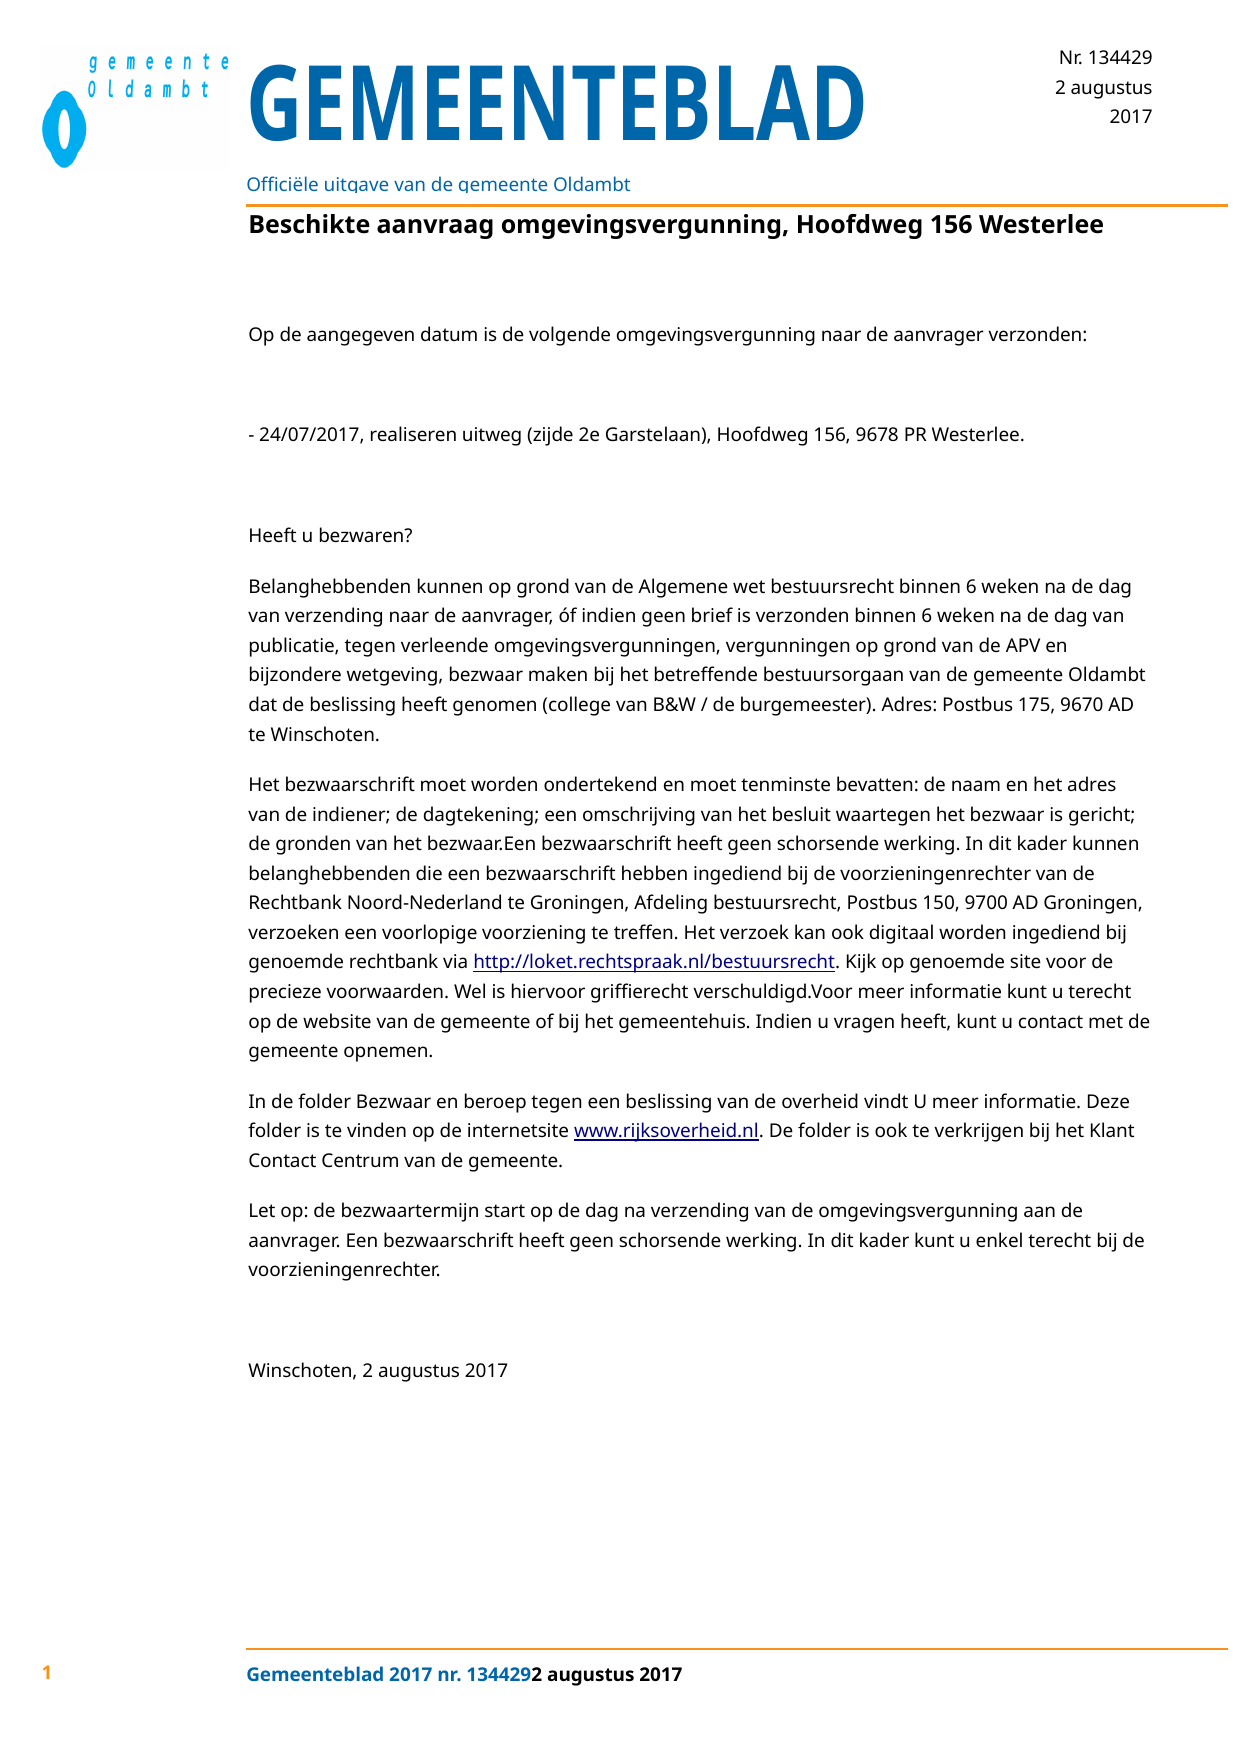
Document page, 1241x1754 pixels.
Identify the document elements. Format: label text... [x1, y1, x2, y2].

text Belanghebbenden kunnen op grond van de Algemene wet bestuursrecht binnen 6 weken na de dag van verzending naar de aanvrager, óf indien geen brief is verzonden binnen 6 weken na de dag van publicatie, tegen verleende omgevingsvergunningen, vergunningen op grond van de APV en bijzondere wetgeving, bezwaar maken bij het betreffende bestuursorgaan van de gemeente Oldambt dat de beslissing heeft genomen (college van B&W / de burgemeester). Adres: Postbus 175, 9670 AD te Winschoten. [248, 573, 1152, 746]
picture [41, 47, 231, 172]
text Let op: de bezwaartermijn start op de dag na verzending van de omgevingsvergunning aan de aanvrager. Een bezwaarschrift heeft geen schorsende werking. In dit kader kunt u enkel terecht bij de voorzieningenrechter. [248, 1197, 1152, 1282]
text In de folder Bezwaar en beroep tegen een beslissing van de overheid vindt U meer informatie. Deze folder is te vinden op de internetsite www.rijksoverheid.nl. De folder is ook te verkrijgen bij het Klant Contact Centrum van de gemeente. [248, 1088, 1152, 1173]
text Beschikte aanvraag omgevingsvergunning, Hoofdweg 156 Westerlee [248, 207, 1152, 241]
text Heeft u bezwaren? [248, 522, 1152, 548]
text - 24/07/2017, realiseren uitweg (zijde 2e Garstelaan), Hoofdweg 156, 9678 PR Westerlee. [248, 422, 1152, 447]
text Het bezwaarschrift moet worden ondertekend en moet tenminste bevatten: de naam en het adres van de indiener; de dagtekening; een omschrijving van het besluit waartegen het bezwaar is gericht; de gronden van het bezwaar.Een bezwaarschrift heeft geen schorsende werking. In dit kader kunnen belanghebbenden die een bezwaarschrift hebben ingediend bij de voorzieningenrechter van de Rechtbank Noord-Nederland te Groningen, Afdeling bestuursrecht, Postbus 150, 9700 AD Groningen, verzoeken een voorlopige voorziening te treffen. Het verzoek kan ook digitaal worden ingediend bij genoemde rechtbank via http://loket.rechtspraak.nl/bestuursrecht. Kijk op genoemde site voor de precieze voorwaarden. Wel is hiervoor griffierecht verschuldigd.Voor meer informatie kunt u terecht op de website van de gemeente of bij het gemeentehuis. Indien u vragen heeft, kunt u contact met de gemeente opnemen. [248, 771, 1152, 1063]
text Winschoten, 2 augustus 2017 [248, 1357, 1152, 1383]
text Op de aangegeven datum is de volgende omgevingsvergunning naar de aanvrager verzonden: [248, 321, 1152, 346]
